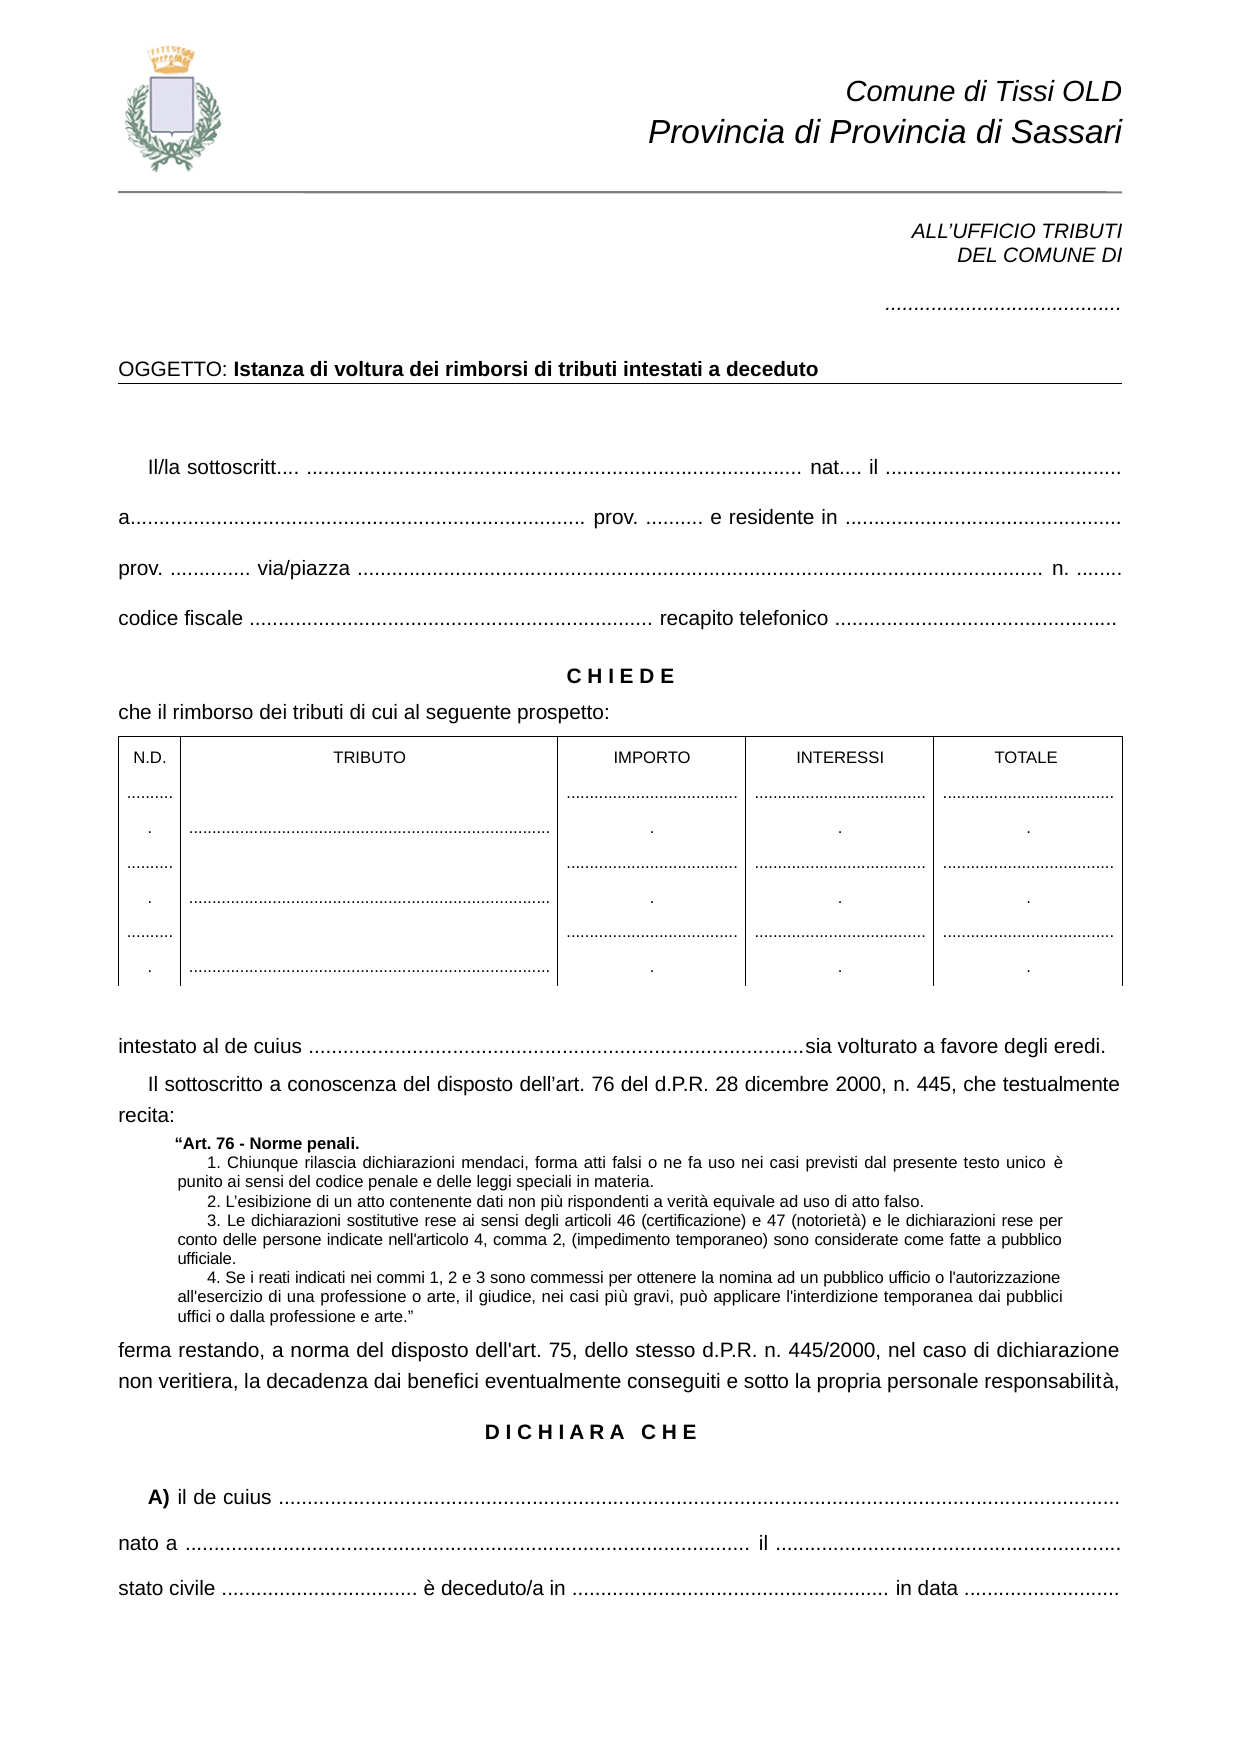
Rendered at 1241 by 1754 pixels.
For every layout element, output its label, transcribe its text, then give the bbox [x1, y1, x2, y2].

text Il sottoscritto a conoscenza del disposto dell’art. 76 del d.P.R. 28 dicembre 2000, n. 445, che testualmente recita: [118, 1072, 1122, 1127]
text che il rimborso dei tributi di cui al seguente prospetto: [118, 700, 1122, 724]
text “Art. 76 - Norme penali. [174, 1134, 1122, 1153]
table_cell ...................................... [558, 916, 745, 986]
text Il/la sottoscritt.... ...................................................................................... nat.... il ......................................... a............................................................................... prov. .......... e residente in ................................................ prov. .............. via/piazza ....................................................................................................................... n. ........ codice fiscale ...................................................................... recapito telefonico ................................................. [118, 443, 1122, 632]
text OGGETTO: Istanza di voltura dei rimborsi di tributi intestati a deceduto [118, 357, 1122, 383]
table_header TRIBUTO [181, 737, 557, 777]
table_cell ........... [119, 916, 180, 986]
table_cell .............................................................................. [181, 916, 557, 986]
text intestato al de cuius ......................................................................................sia volturato a favore degli eredi. [118, 1022, 1122, 1060]
text 1. Chiunque rilascia dichiarazioni mendaci, forma atti falsi o ne fa uso nei casi previsti dal presente testo unico è punito ai sensi del codice penale e delle leggi speciali in materia. [177, 1153, 1063, 1191]
table_cell .............................................................................. [181, 847, 557, 916]
text 4. Se i reati indicati nei commi 1, 2 e 3 sono commessi per ottenere la nomina ad un pubblico ufficio o l'autorizzazione all'esercizio di una professione o arte, il giudice, nei casi più gravi, può applicare l'interdizione temporanea dai pubblici uffici o dalla professione e arte.” [177, 1268, 1063, 1326]
text 2. L’esibizione di un atto contenente dati non più rispondenti a verità equivale ad uso di atto falso. [177, 1191, 1063, 1211]
text D I C H I A R A C H E [118, 1420, 1063, 1444]
picture [122, 43, 224, 175]
table_cell ........... [119, 847, 180, 916]
table_cell ...................................... [558, 847, 745, 916]
table_cell ...................................... [934, 916, 1122, 986]
table_cell ...................................... [746, 916, 933, 986]
text ALL’UFFICIO TRIBUTI [118, 219, 1122, 243]
list il de cuius .................................................................................................................................................. nato a .................................................................................................. il ............................................................ stato civile .................................. è deceduto/a in ....................................................... in data ........................... [118, 1473, 1122, 1603]
table_header IMPORTO [558, 737, 745, 777]
table_cell ...................................... [746, 778, 933, 847]
table_header INTERESSI [746, 737, 933, 777]
table_header TOTALE [934, 737, 1122, 777]
table_cell ...................................... [746, 847, 933, 916]
text ......................................... [118, 279, 1122, 318]
table_header N.D. [119, 737, 180, 777]
table_cell .............................................................................. [181, 778, 557, 847]
table_cell ...................................... [934, 778, 1122, 847]
table_cell ...................................... [558, 778, 745, 847]
text ferma restando, a norma del disposto dell'art. 75, dello stesso d.P.R. n. 445/2000, nel caso di dichiarazione non veritiera, la decadenza dai benefici eventualmente conseguiti e sotto la propria personale responsabilità, [118, 1332, 1122, 1395]
text 3. Le dichiarazioni sostitutive rese ai sensi degli articoli 46 (certificazione) e 47 (notorietà) e le dichiarazioni rese per conto delle persone indicate nell'articolo 4, comma 2, (impedimento temporaneo) sono considerate come fatte a pubblico ufficiale. [177, 1211, 1063, 1268]
text DEL COMUNE DI [118, 243, 1122, 267]
table_cell ........... [119, 778, 180, 847]
table_cell ...................................... [934, 847, 1122, 916]
text C H I E D E [118, 664, 1122, 688]
